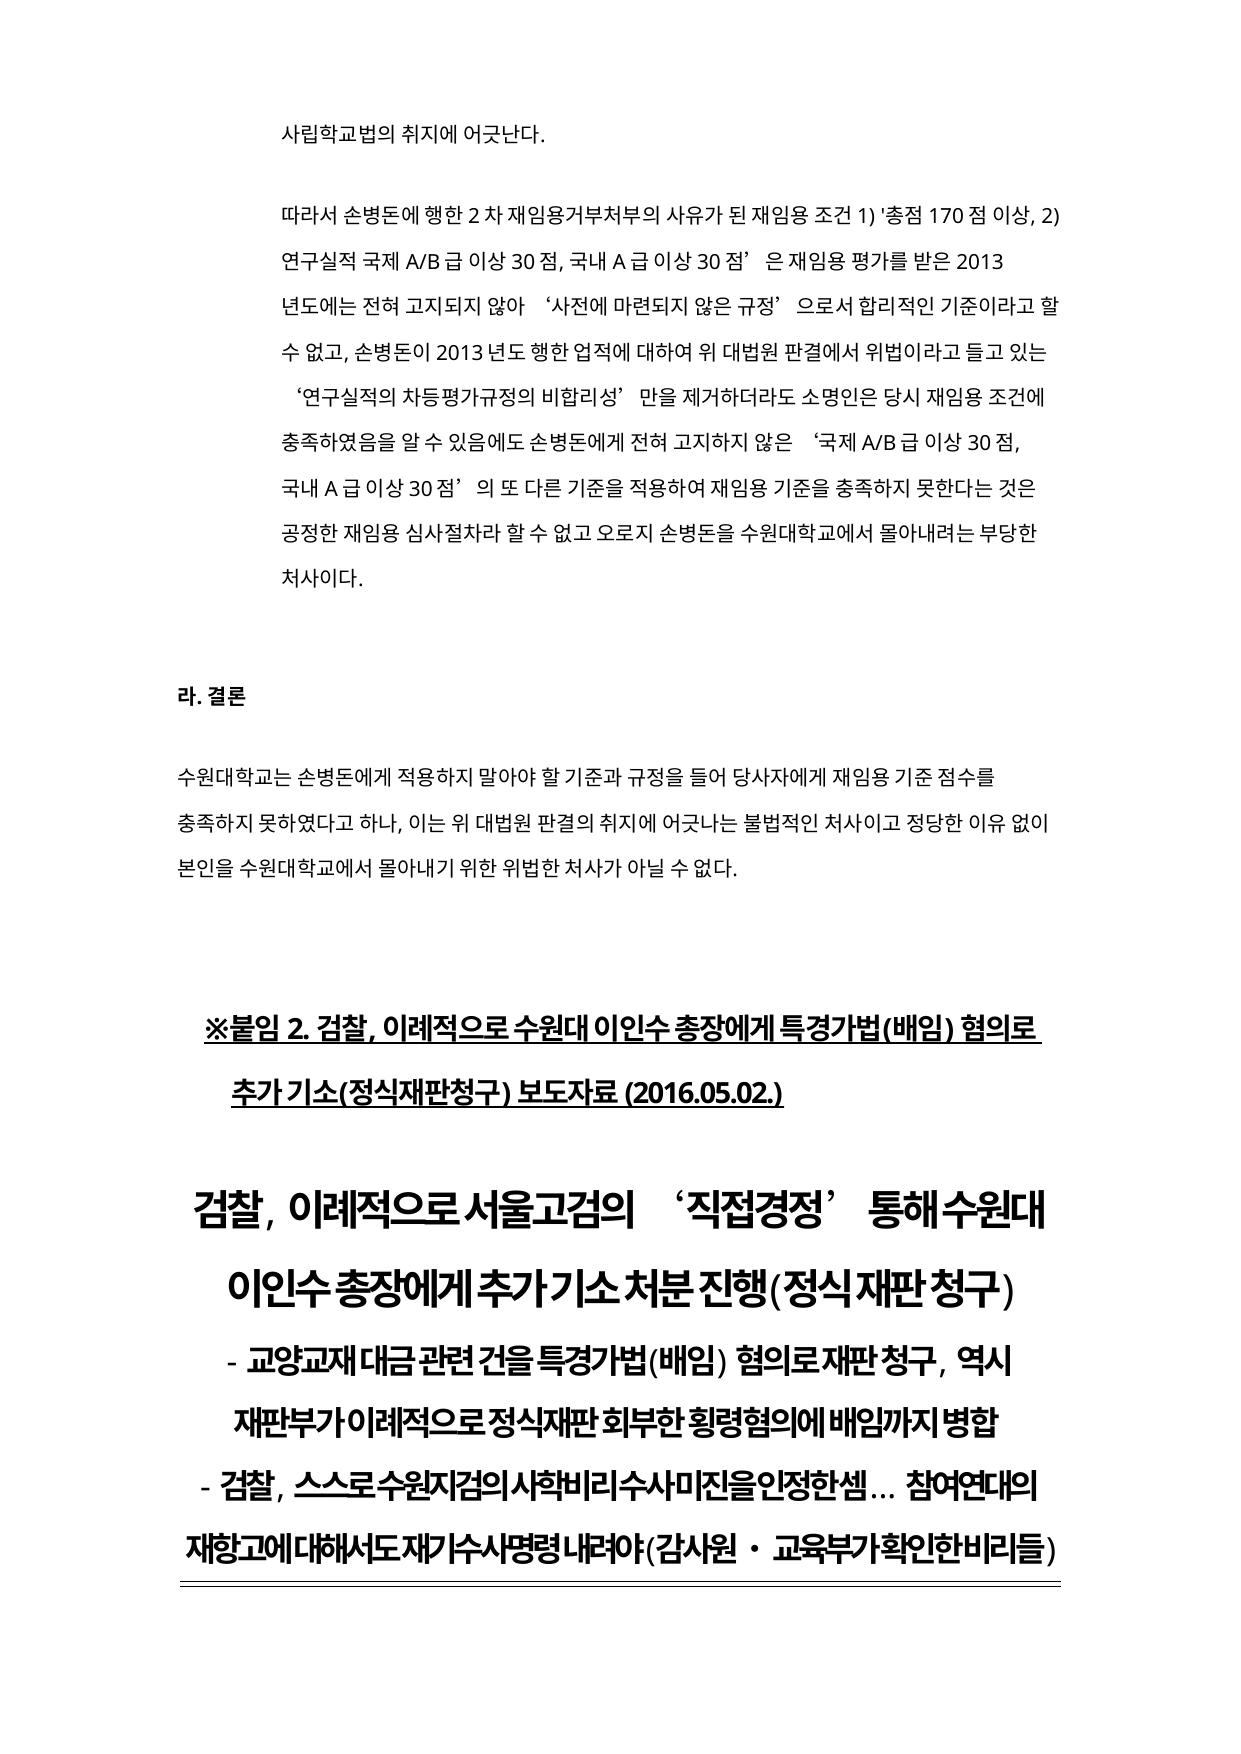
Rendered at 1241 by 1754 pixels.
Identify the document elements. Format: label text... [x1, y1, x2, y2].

text ※붙임2. 검찰, 이례적으로 수원대 이인수 총장에게 특경가법(배임) 혐의로 추가 기소(정식재판청구) 보도자료 (2016.05.02.) [204, 1006, 1063, 1112]
text 따라서 손병돈에 행한 2차 재임용거부처부의 사유가 된 재임용 조건 1) '총점 170점 이상, 2) 연구실적 국제 A/B급 이상 30점, 국내 A급 이상 30점’은 재임용 평가를 받은 2013년도에는 전혀 고지되지 않아 ‘사전에 마련되지 않은 규정’으로서 합리적인 기준이라고 할 수 없고, 손병돈이 2013년도 행한 업적에 대하여 위 대법원 판결에서 위법이라고 들고 있는 ‘연구실적의 차등평가규정의 비합리성’만을 제거하더라도 소명인은 당시 재임용 조건에 충족하였음을 알 수 있음에도 손병돈에게 전혀 고지하지 않은 ‘국제 A/B급 이상 30점, 국내 A급 이상 30점’의 또 다른 기준을 적용하여 재임용 기준을 충족하지 못한다는 것은 공정한 재임용 심사절차라 할 수 없고 오로지 손병돈을 수원대학교에서 몰아내려는 부당한 처사이다. [281, 199, 1063, 593]
table_header 검찰, 이례적으로 서울고검의 ‘직접경정’통해 수원대 이인수 총장에게 추가 기소 처분 진행(정식 재판 청구) - 교양교재 대금 관련 건을 특경가법(배임) 혐의로 재판 청구, 역시 재판부가 이례적으로 정식재판 회부한 횡령혐의에 배임까지 병합 - 검찰, 스스로 수원지검의 사학비리 수사 미진을 인정한 셈... 참여연대의 재항고에 대해서도 재기수사명령 내려야(감사원‧교육부가 확인한 비리들) [180, 1174, 1061, 1581]
text 수원대학교는 손병돈에게 적용하지 말아야 할 기준과 규정을 들어 당사자에게 재임용 기준 점수를 충족하지 못하였다고 하나, 이는 위 대법원 판결의 취지에 어긋나는 불법적인 처사이고 정당한 이유 없이 본인을 수원대학교에서 몰아내기 위한 위법한 처사가 아닐 수 없다. [177, 762, 1063, 883]
text 사립학교법의 취지에 어긋난다. [281, 118, 1063, 148]
text 라. 결론 [177, 680, 1063, 710]
